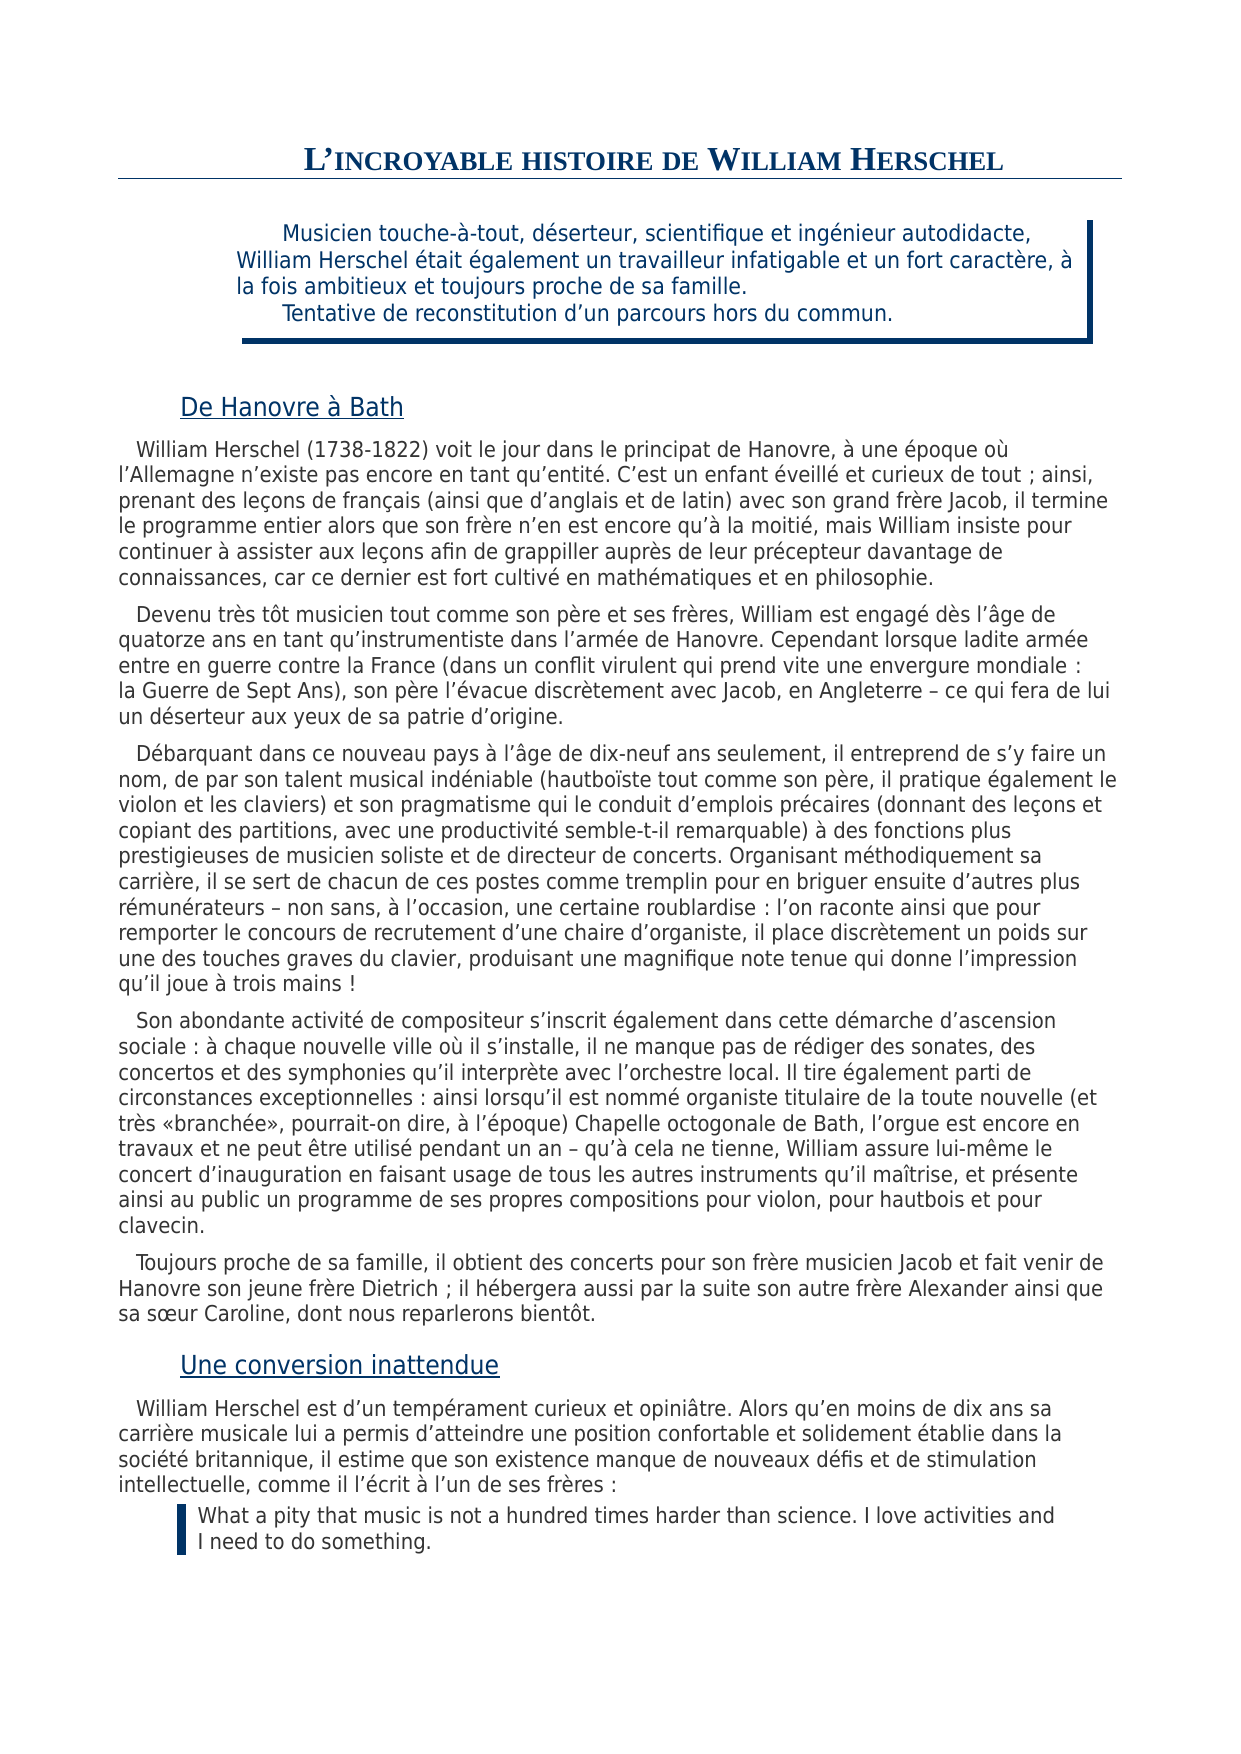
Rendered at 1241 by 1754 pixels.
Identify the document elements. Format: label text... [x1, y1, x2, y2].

text Devenu très tôt musicien tout comme son père et ses frères, William est engagé dès l’âge de quatorze ans en tant qu’instrumentiste dans l’armée de Hanovre. Cependant lorsque ladite armée entre en guerre contre la France (dans un conflit virulent qui prend vite une envergure mondiale : la Guerre de Sept Ans), son père l’évacue discrètement avec Jacob, en Angleterre – ce qui fera de lui un déserteur aux yeux de sa patrie d’origine. [118, 602, 1122, 729]
text What a pity that music is not a hundred times harder than science. I love activities and I need to do something. [186, 1504, 1063, 1555]
subtitle Une conversion inattendue [177, 1347, 1122, 1384]
subtitle De Hanovre à Bath [177, 389, 1122, 425]
text William Herschel (1738-1822) voit le jour dans le principat de Hanovre, à une époque où l’Allemagne n’existe pas encore en tant qu’entité. C’est un enfant éveillé et curieux de tout ; ainsi, prenant des leçons de français (ainsi que d’anglais et de latin) avec son grand frère Jacob, il termine le programme entier alors que son frère n’en est encore qu’à la moitié, mais William insiste pour continuer à assister aux leçons afin de grappiller auprès de leur précepteur davantage de connaissances, car ce dernier est fort cultivé en mathématiques et en philosophie. [118, 437, 1122, 590]
text Son abondante activité de compositeur s’inscrit également dans cette démarche d’ascension sociale : à chaque nouvelle ville où il s’installe, il ne manque pas de rédiger des sonates, des concertos et des symphonies qu’il interprète avec l’orchestre local. Il tire également parti de circonstances exceptionnelles : ainsi lorsqu’il est nommé organiste titulaire de la toute nouvelle (et très «branchée», pourrait-on dire, à l’époque) Chapelle octogonale de Bath, l’orgue est encore en travaux et ne peut être utilisé pendant un an – qu’à cela ne tienne, William assure lui-même le concert d’inauguration en faisant usage de tous les autres instruments qu’il maîtrise, et présente ainsi au public un programme de ses propres compositions pour violon, pour hautbois et pour clavecin. [118, 1008, 1122, 1238]
text Tentative de reconstitution d’un parcours hors du commun. [236, 300, 1087, 338]
text Débarquant dans ce nouveau pays à l’âge de dix-neuf ans seulement, il entreprend de s’y faire un nom, de par son talent musical indéniable (hautboïste tout comme son père, il pratique également le violon et les claviers) et son pragmatisme qui le conduit d’emplois précaires (donnant des leçons et copiant des partitions, avec une productivité semble-t-il remarquable) à des fonctions plus prestigieuses de musicien soliste et de directeur de concerts. Organisant méthodiquement sa carrière, il se sert de chacun de ces postes comme tremplin pour en briguer ensuite d’autres plus rémunérateurs – non sans, à l’occasion, une certaine roublardise : l’on raconte ainsi que pour remporter le concours de recrutement d’une chaire d’organiste, il place discrètement un poids sur une des touches graves du clavier, produisant une magnifique note tenue qui donne l’impression qu’il joue à trois mains ! [118, 741, 1122, 997]
text Toujours proche de sa famille, il obtient des concerts pour son frère musicien Jacob et fait venir de Hanovre son jeune frère Dietrich ; il hébergera aussi par la suite son autre frère Alexander ainsi que sa sœur Caroline, dont nous reparlerons bientôt. [118, 1250, 1122, 1327]
text Musicien touche-à-tout, déserteur, scientifique et ingénieur autodidacte, William Herschel était également un travailleur infatigable et un fort caractère, à la fois ambitieux et toujours proche de sa famille. [236, 220, 1087, 300]
subtitle L’incroyable histoire de William Herschel [118, 139, 1122, 178]
text William Herschel est d’un tempérament curieux et opiniâtre. Alors qu’en moins de dix ans sa carrière musicale lui a permis d’atteindre une position confortable et solidement établie dans la société britannique, il estime que son existence manque de nouveaux défis et de stimulation intellectuelle, comme il l’écrit à l’un de ses frères : [118, 1396, 1122, 1498]
